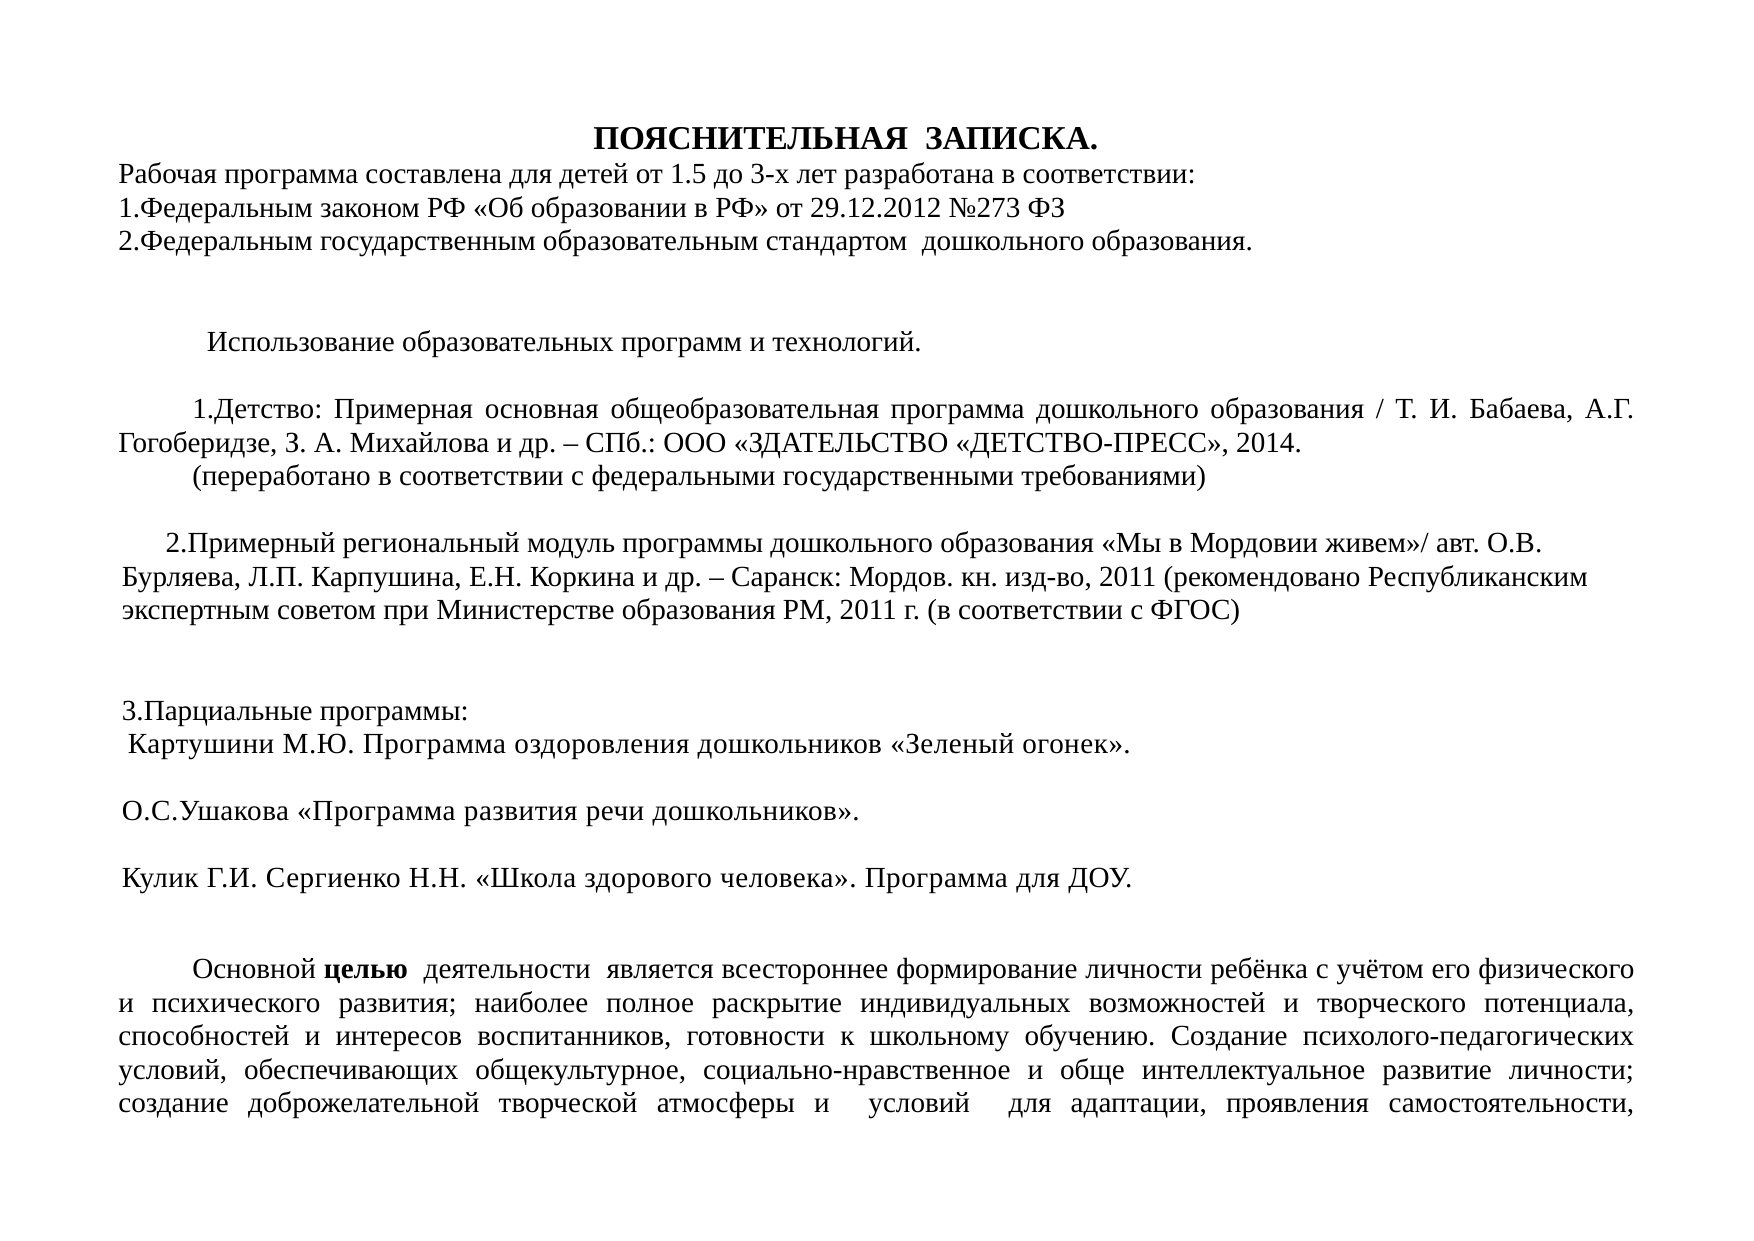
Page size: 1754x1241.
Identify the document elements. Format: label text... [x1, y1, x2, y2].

text О.С.Ушакова «Программа развития речи дошкольников». [122, 793, 1636, 827]
text Картушини М.Ю. Программа оздоровления дошкольников «Зеленый огонек». [119, 727, 1632, 760]
text 1.Детство: Примерная основная общеобразовательная программа дошкольного образования / Т. И. Бабаева, А.Г. Гогоберидзе, З. А. Михайлова и др. – СПб.: ООО «ЗДАТЕЛЬСТВО «ДЕТСТВО-ПРЕСС», 2014. [118, 391, 1636, 458]
text 2.Федеральным государственным образовательным стандартом дошкольного образования. [118, 223, 1636, 257]
text (переработано в соответствии с федеральными государственными требованиями) [118, 458, 1636, 492]
text 1.Федеральным законом РФ «Об образовании в РФ» от 29.12.2012 №273 ФЗ [118, 190, 1636, 223]
text Рабочая программа составлена для детей от 1.5 до 3-х лет разработана в соответствии: [118, 156, 1636, 190]
text ПОЯСНИТЕЛЬНАЯ ЗАПИСКА. [118, 118, 1636, 156]
text 2.Примерный региональный модуль программы дошкольного образования «Мы в Мордовии живем»/ авт. О.В. Бурляева, Л.П. Карпушина, Е.Н. Коркина и др. – Саранск: Мордов. кн. изд-во, 2011 (рекомендовано Республиканским экспертным советом при Министерстве образования РМ, 2011 г. (в соответствии с ФГОС) [122, 525, 1636, 626]
text Кулик Г.И. Сергиенко Н.Н. «Школа здорового человека». Программа для ДОУ. [122, 861, 1632, 894]
text Основной целью деятельности является всестороннее формирование личности ребёнка с учётом его физического и психического развития; наиболее полное раскрытие индивидуальных возможностей и творческого потенциала, способностей и интересов воспитанников, готовности к школьному обучению. Создание психолого-педагогических условий, обеспечивающих общекультурное, социально-нравственное и обще интеллектуальное развитие личности; создание доброжелательной творческой атмосферы и условий для адаптации, проявления самостоятельности, [118, 951, 1636, 1119]
text Использование образовательных программ и технологий. [118, 324, 1636, 358]
text 3.Парциальные программы: [122, 693, 1636, 727]
